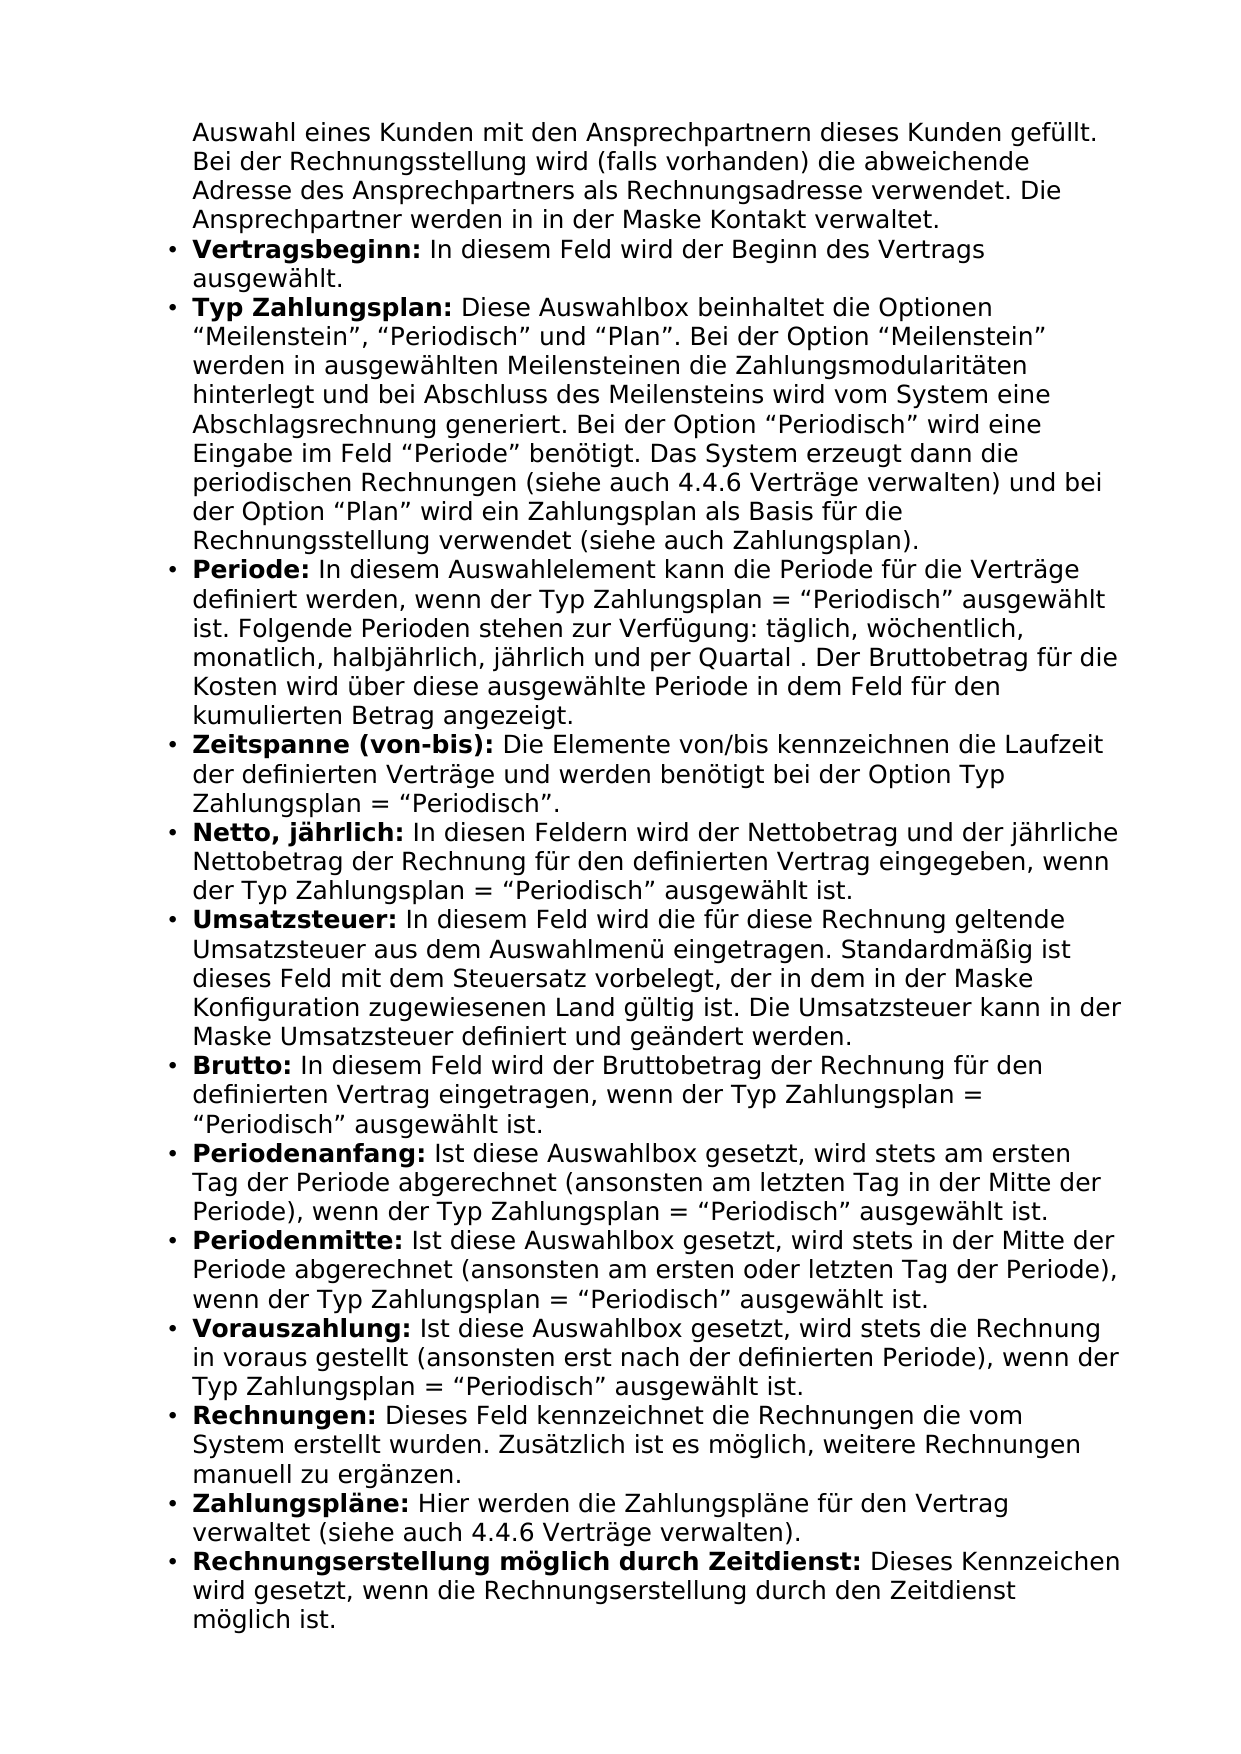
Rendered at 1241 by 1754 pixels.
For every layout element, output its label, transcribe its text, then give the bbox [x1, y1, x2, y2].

list Vertragsbeginn: In diesem Feld wird der Beginn des Vertrags ausgewählt. [177, 235, 1122, 293]
list Periodenanfang: Ist diese Auswahlbox gesetzt, wird stets am ersten Tag der Periode abgerechnet (ansonsten am letzten Tag in der Mitte der Periode), wenn der Typ Zahlungsplan = “Periodisch” ausgewählt ist. [177, 1139, 1122, 1226]
list Typ Zahlungsplan: Diese Auswahlbox beinhaltet die Optionen “Meilenstein”, “Periodisch” und “Plan”. Bei der Option “Meilenstein” werden in ausgewählten Meilensteinen die Zahlungsmodularitäten hinterlegt und bei Abschluss des Meilensteins wird vom System eine Abschlagsrechnung generiert. Bei der Option “Periodisch” wird eine Eingabe im Feld “Periode” benötigt. Das System erzeugt dann die periodischen Rechnungen (siehe auch 4.4.6 Verträge verwalten) und bei der Option “Plan” wird ein Zahlungsplan als Basis für die Rechnungsstellung verwendet (siehe auch Zahlungsplan). [177, 293, 1122, 556]
list Umsatzsteuer: In diesem Feld wird die für diese Rechnung geltende Umsatzsteuer aus dem Auswahlmenü eingetragen. Standardmäßig ist dieses Feld mit dem Steuersatz vorbelegt, der in dem in der Maske Konfiguration zugewiesenen Land gültig ist. Die Umsatzsteuer kann in der Maske Umsatzsteuer definiert und geändert werden. [177, 906, 1122, 1051]
list Periode: In diesem Auswahlelement kann die Periode für die Verträge definiert werden, wenn der Typ Zahlungsplan = “Periodisch” ausgewählt ist. Folgende Perioden stehen zur Verfügung: täglich, wöchentlich, monatlich, halbjährlich, jährlich und per Quartal . Der Bruttobetrag für die Kosten wird über diese ausgewählte Periode in dem Feld für den kumulierten Betrag angezeigt. [177, 556, 1122, 731]
list Zeitspanne (von-bis): Die Elemente von/bis kennzeichnen die Laufzeit der definierten Verträge und werden benötigt bei der Option Typ Zahlungsplan = “Periodisch”. [177, 731, 1122, 818]
list Zahlungspläne: Hier werden die Zahlungspläne für den Vertrag verwaltet (siehe auch 4.4.6 Verträge verwalten). [177, 1489, 1122, 1547]
list Periodenmitte: Ist diese Auswahlbox gesetzt, wird stets in der Mitte der Periode abgerechnet (ansonsten am ersten oder letzten Tag der Periode), wenn der Typ Zahlungsplan = “Periodisch” ausgewählt ist. [177, 1226, 1122, 1314]
list Brutto: In diesem Feld wird der Bruttobetrag der Rechnung für den definierten Vertrag eingetragen, wenn der Typ Zahlungsplan = “Periodisch” ausgewählt ist. [177, 1051, 1122, 1139]
list Auswahl eines Kunden mit den Ansprechpartnern dieses Kunden gefüllt. Bei der Rechnungsstellung wird (falls vorhanden) die abweichende Adresse des Ansprechpartners als Rechnungsadresse verwendet. Die Ansprechpartner werden in in der Maske Kontakt verwaltet. [177, 118, 1122, 235]
list Rechnungserstellung möglich durch Zeitdienst: Dieses Kennzeichen wird gesetzt, wenn die Rechnungserstellung durch den Zeitdienst möglich ist. [177, 1547, 1122, 1635]
list Rechnungen: Dieses Feld kennzeichnet die Rechnungen die vom System erstellt wurden. Zusätzlich ist es möglich, weitere Rechnungen manuell zu ergänzen. [177, 1401, 1122, 1489]
list Netto, jährlich: In diesen Feldern wird der Nettobetrag und der jährliche Nettobetrag der Rechnung für den definierten Vertrag eingegeben, wenn der Typ Zahlungsplan = “Periodisch” ausgewählt ist. [177, 818, 1122, 906]
list Vorauszahlung: Ist diese Auswahlbox gesetzt, wird stets die Rechnung in voraus gestellt (ansonsten erst nach der definierten Periode), wenn der Typ Zahlungsplan = “Periodisch” ausgewählt ist. [177, 1314, 1122, 1401]
